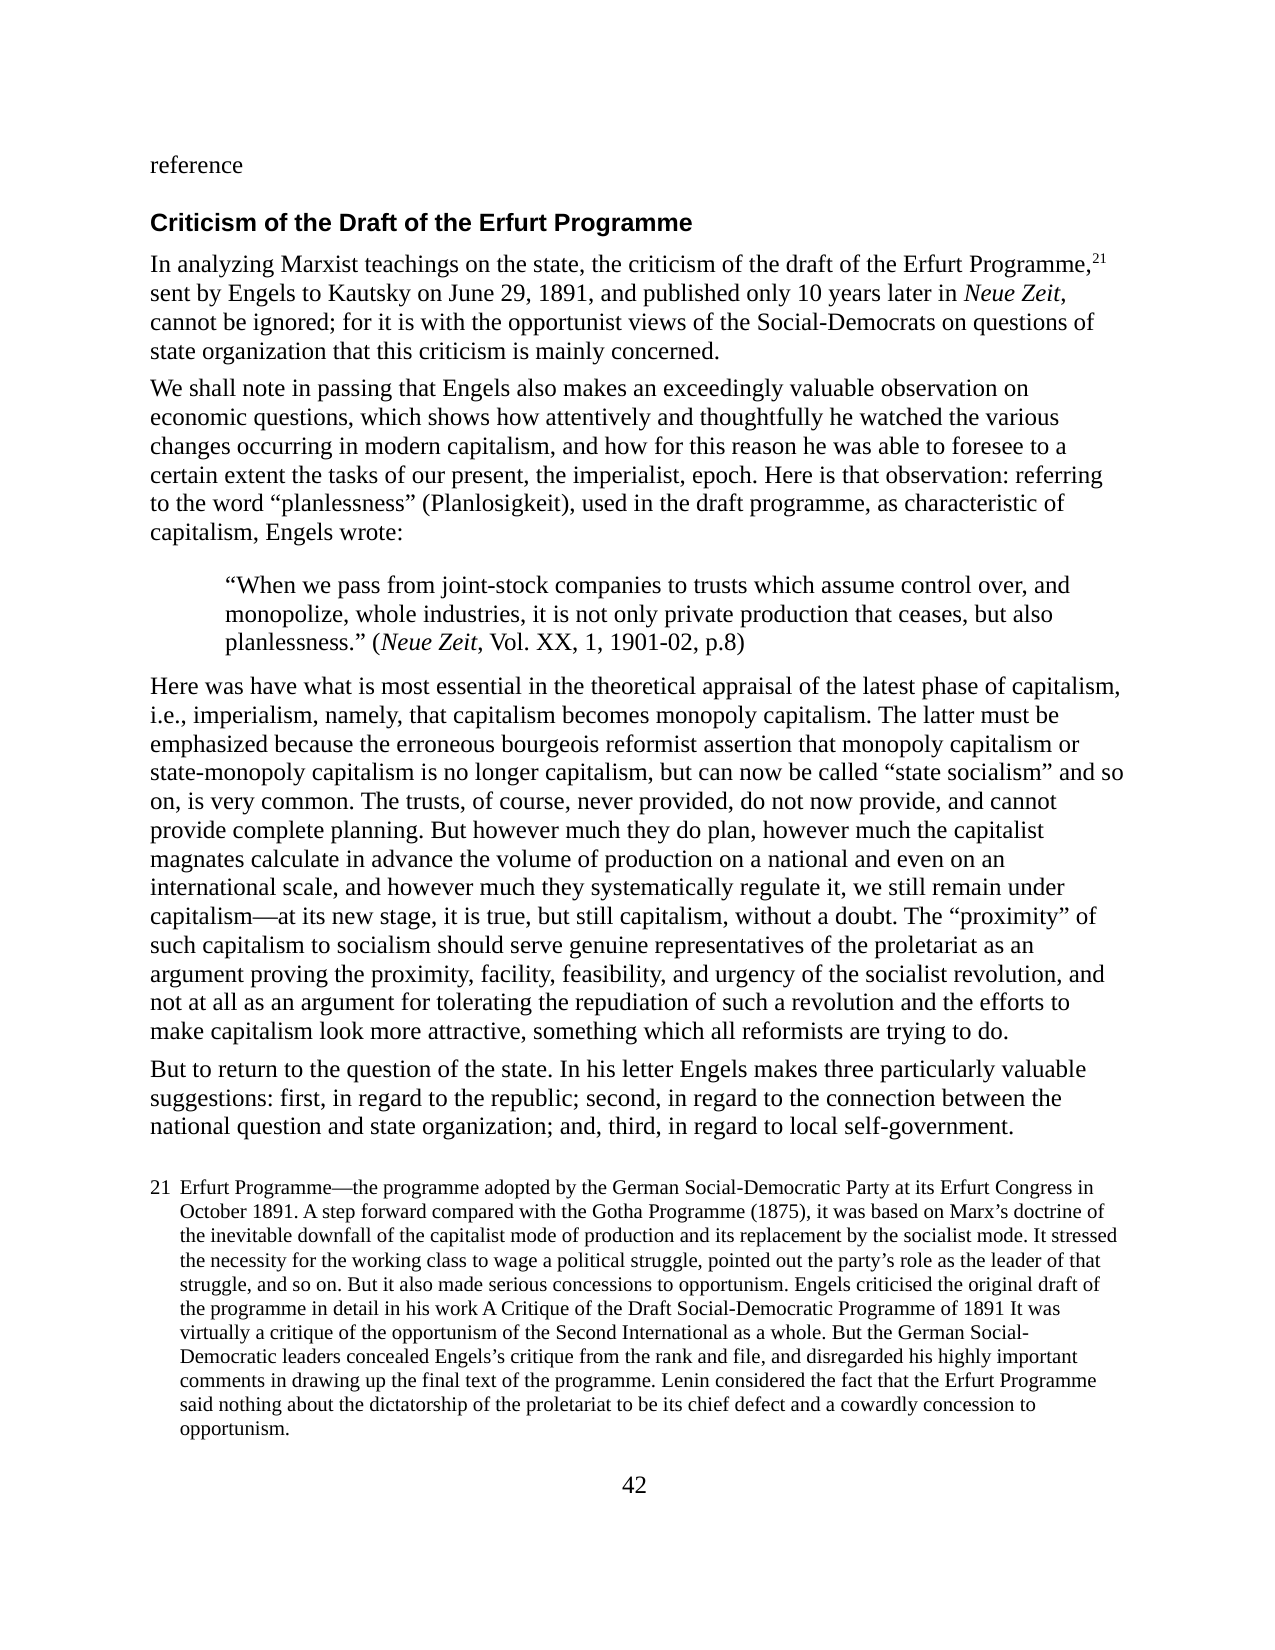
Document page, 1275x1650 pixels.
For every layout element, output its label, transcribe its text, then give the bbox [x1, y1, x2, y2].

text Here was have what is most essential in the theoretical appraisal of the latest phase of capitalism, i.e., imperialism, namely, that capitalism becomes monopoly capitalism. The latter must be emphasized because the erroneous bourgeois reformist assertion that monopoly capitalism or state-monopoly capitalism is no longer capitalism, but can now be called “state socialism” and so on, is very common. The trusts, of course, never provided, do not now provide, and cannot provide complete planning. But however much they do plan, however much the capitalist magnates calculate in advance the volume of production on a national and even on an international scale, and however much they systematically regulate it, we still remain under capitalism—at its new stage, it is true, but still capitalism, without a doubt. The “proximity” of such capitalism to socialism should serve genuine representatives of the proletariat as an argument proving the proximity, facility, feasibility, and urgency of the socialist revolution, and not at all as an argument for tolerating the repudiation of such a revolution and the efforts to make capitalism look more attractive, something which all reformists are trying to do. [150, 671, 1125, 1045]
text Erfurt Programme—the programme adopted by the German Social-Democratic Party at its Erfurt Congress in October 1891. A step forward compared with the Gotha Programme (1875), it was based on Marx’s doctrine of the inevitable downfall of the capitalist mode of production and its replacement by the socialist mode. It stressed the necessity for the working class to wage a political struggle, pointed out the party’s role as the leader of that struggle, and so on. But it also made serious concessions to opportunism. Engels criticised the original draft of the programme in detail in his work A Critique of the Draft Social-Democratic Programme of 1891 It was virtually a critique of the opportunism of the Second International as a whole. But the German Social-Democratic leaders concealed Engels’s critique from the rank and file, and disregarded his highly important comments in drawing up the final text of the programme. Lenin considered the fact that the Erfurt Programme said nothing about the dictatorship of the proletariat to be its chief defect and a cowardly concession to opportunism. [150, 1175, 1125, 1440]
text “When we pass from joint-stock companies to trusts which assume control over, and monopolize, whole industries, it is not only private production that ceases, but also planlessness.” (Neue Zeit, Vol. XX, 1, 1901-02, p.8) [225, 570, 1125, 656]
text We shall note in passing that Engels also makes an exceedingly valuable observation on economic questions, which shows how attentively and thoughtfully he watched the various changes occurring in modern capitalism, and how for this reason he was able to foresee to a certain extent the tasks of our present, the imperialist, epoch. Here is that observation: referring to the word “planlessness” (Planlosigkeit), used in the draft programme, as characteristic of capitalism, Engels wrote: [150, 373, 1125, 546]
subtitle Criticism of the Draft of the Erfurt Programme [150, 208, 1125, 237]
text In analyzing Marxist teachings on the state, the criticism of the draft of the Erfurt Programme, sent by Engels to Kautsky on June 29, 1891, and published only 10 years later in Neue Zeit, cannot be ignored; for it is with the opportunist views of the Social-Democrats on questions of state organization that this criticism is mainly concerned. [150, 249, 1125, 364]
text But to return to the question of the state. In his letter Engels makes three particularly valuable suggestions: first, in regard to the republic; second, in regard to the connection between the national question and state organization; and, third, in regard to local self-government. [150, 1054, 1125, 1140]
